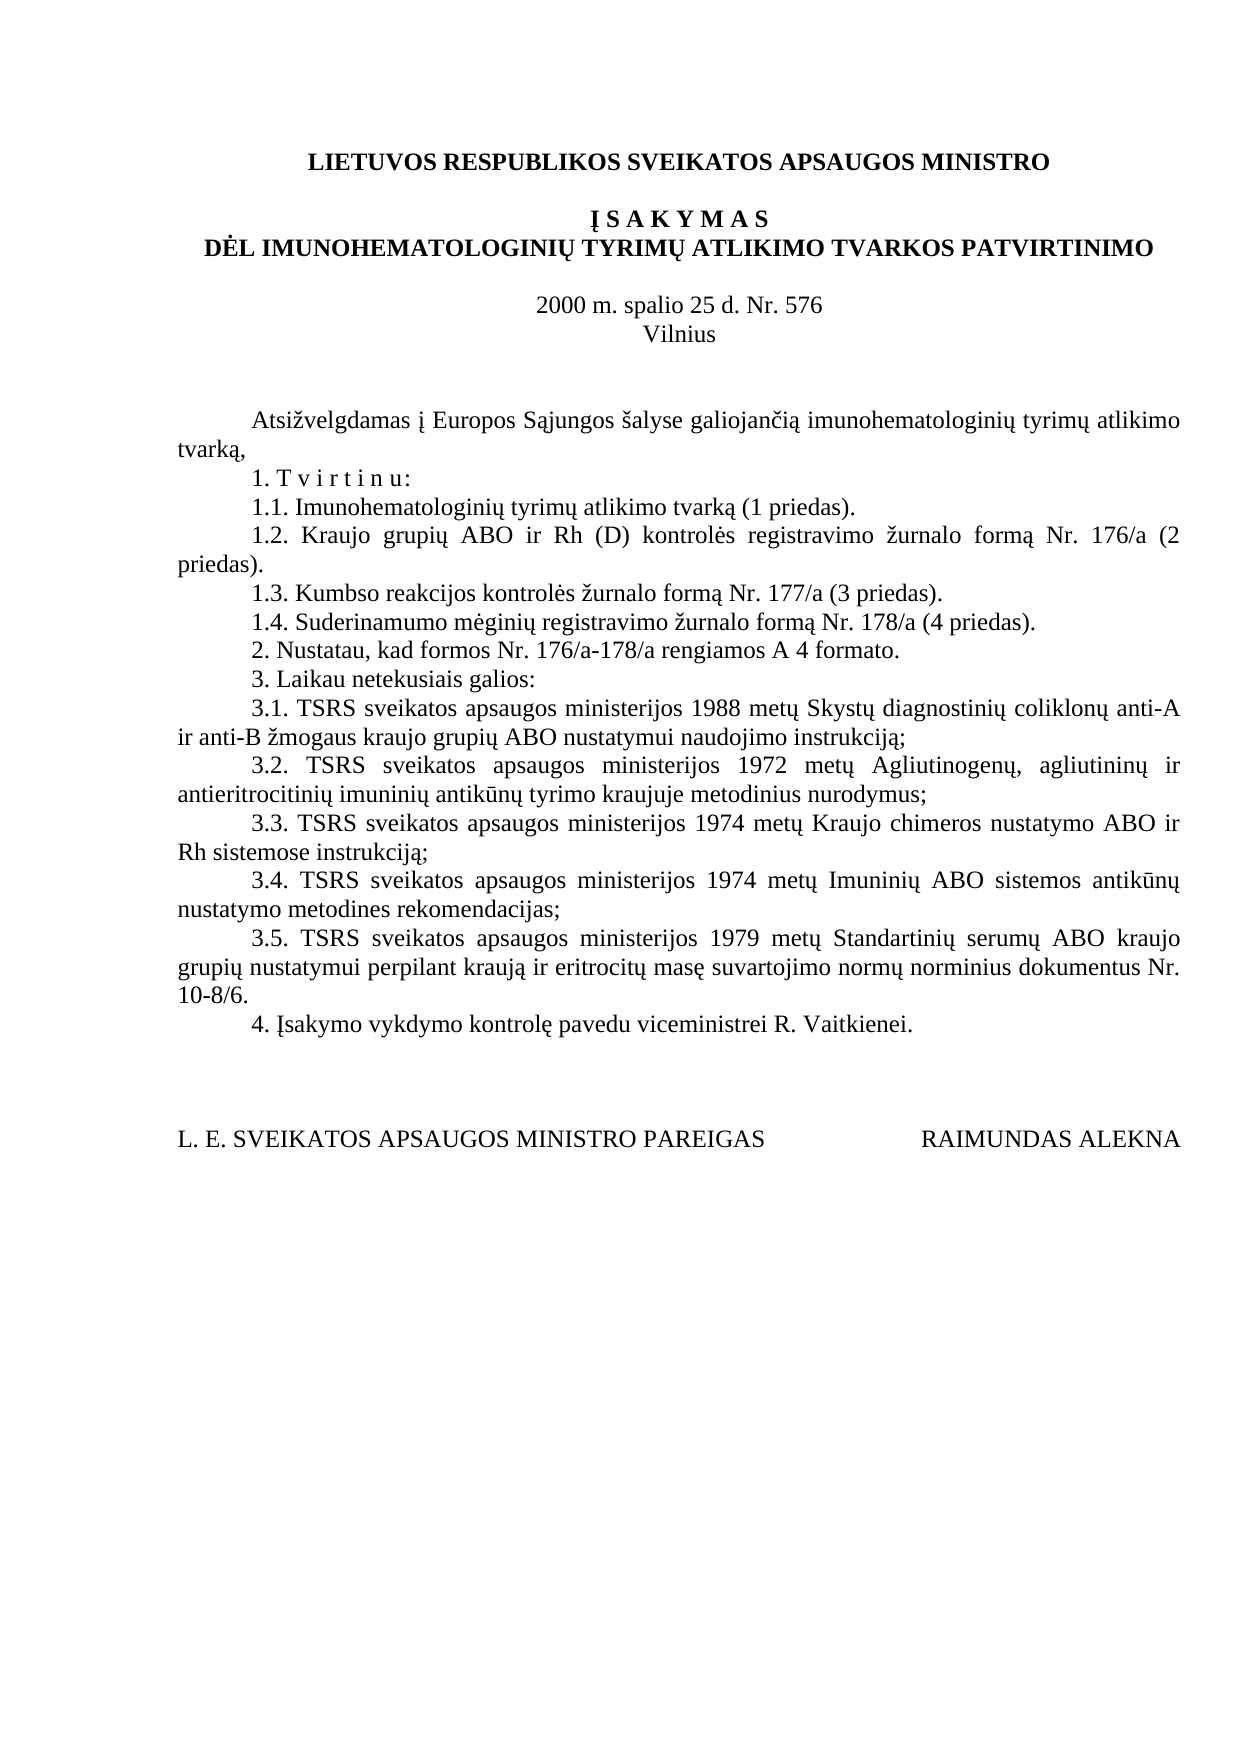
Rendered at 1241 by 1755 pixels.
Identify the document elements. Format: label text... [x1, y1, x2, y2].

text Atsižvelgdamas į Europos Sąjungos šalyse galiojančią imunohematologinių tyrimų atlikimo tvarką, [177, 406, 1181, 463]
text Vilnius [177, 319, 1181, 348]
text 3.5. TSRS sveikatos apsaugos ministerijos 1979 metų Standartinių serumų ABO kraujo grupių nustatymui perpilant kraują ir eritrocitų masę suvartojimo normų norminius dokumentus Nr. 10-8/6. [177, 923, 1181, 1009]
text 2. Nustatau, kad formos Nr. 176/a-178/a rengiamos A 4 formato. [177, 636, 1181, 664]
text 1.2. Kraujo grupių ABO ir Rh (D) kontrolės registravimo žurnalo formą Nr. 176/a (2 priedas). [177, 521, 1181, 578]
text 3.3. TSRS sveikatos apsaugos ministerijos 1974 metų Kraujo chimeros nustatymo ABO ir Rh sistemose instrukciją; [177, 808, 1181, 866]
text ĮSAKYMAS [177, 204, 1181, 233]
text 1. Tvirtinu: [177, 463, 1181, 492]
text LIETUVOS RESPUBLIKOS SVEIKATOS APSAUGOS MINISTRO [177, 147, 1181, 176]
text 4. Įsakymo vykdymo kontrolę pavedu viceministrei R. Vaitkienei. [177, 1009, 1181, 1038]
text L. E. SVEIKATOS APSAUGOS MINISTRO PAREIGAS RAIMUNDAS ALEKNA [177, 1124, 1181, 1153]
text 3.1. TSRS sveikatos apsaugos ministerijos 1988 metų Skystų diagnostinių coliklonų anti-A ir anti-B žmogaus kraujo grupių ABO nustatymui naudojimo instrukciją; [177, 693, 1181, 751]
text 3.4. TSRS sveikatos apsaugos ministerijos 1974 metų Imuninių ABO sistemos antikūnų nustatymo metodines rekomendacijas; [177, 866, 1181, 923]
text 2000 m. spalio 25 d. Nr. 576 [177, 291, 1181, 319]
text 1.4. Suderinamumo mėginių registravimo žurnalo formą Nr. 178/a (4 priedas). [177, 607, 1181, 636]
text 3.2. TSRS sveikatos apsaugos ministerijos 1972 metų Agliutinogenų, agliutininų ir antieritrocitinių imuninių antikūnų tyrimo kraujuje metodinius nurodymus; [177, 751, 1181, 808]
text 3. Laikau netekusiais galios: [177, 664, 1181, 693]
text DĖL IMUNOHEMATOLOGINIŲ TYRIMŲ ATLIKIMO TVARKOS PATVIRTINIMO [177, 233, 1181, 262]
text 1.1. Imunohematologinių tyrimų atlikimo tvarką (1 priedas). [177, 492, 1181, 521]
text 1.3. Kumbso reakcijos kontrolės žurnalo formą Nr. 177/a (3 priedas). [177, 578, 1181, 607]
